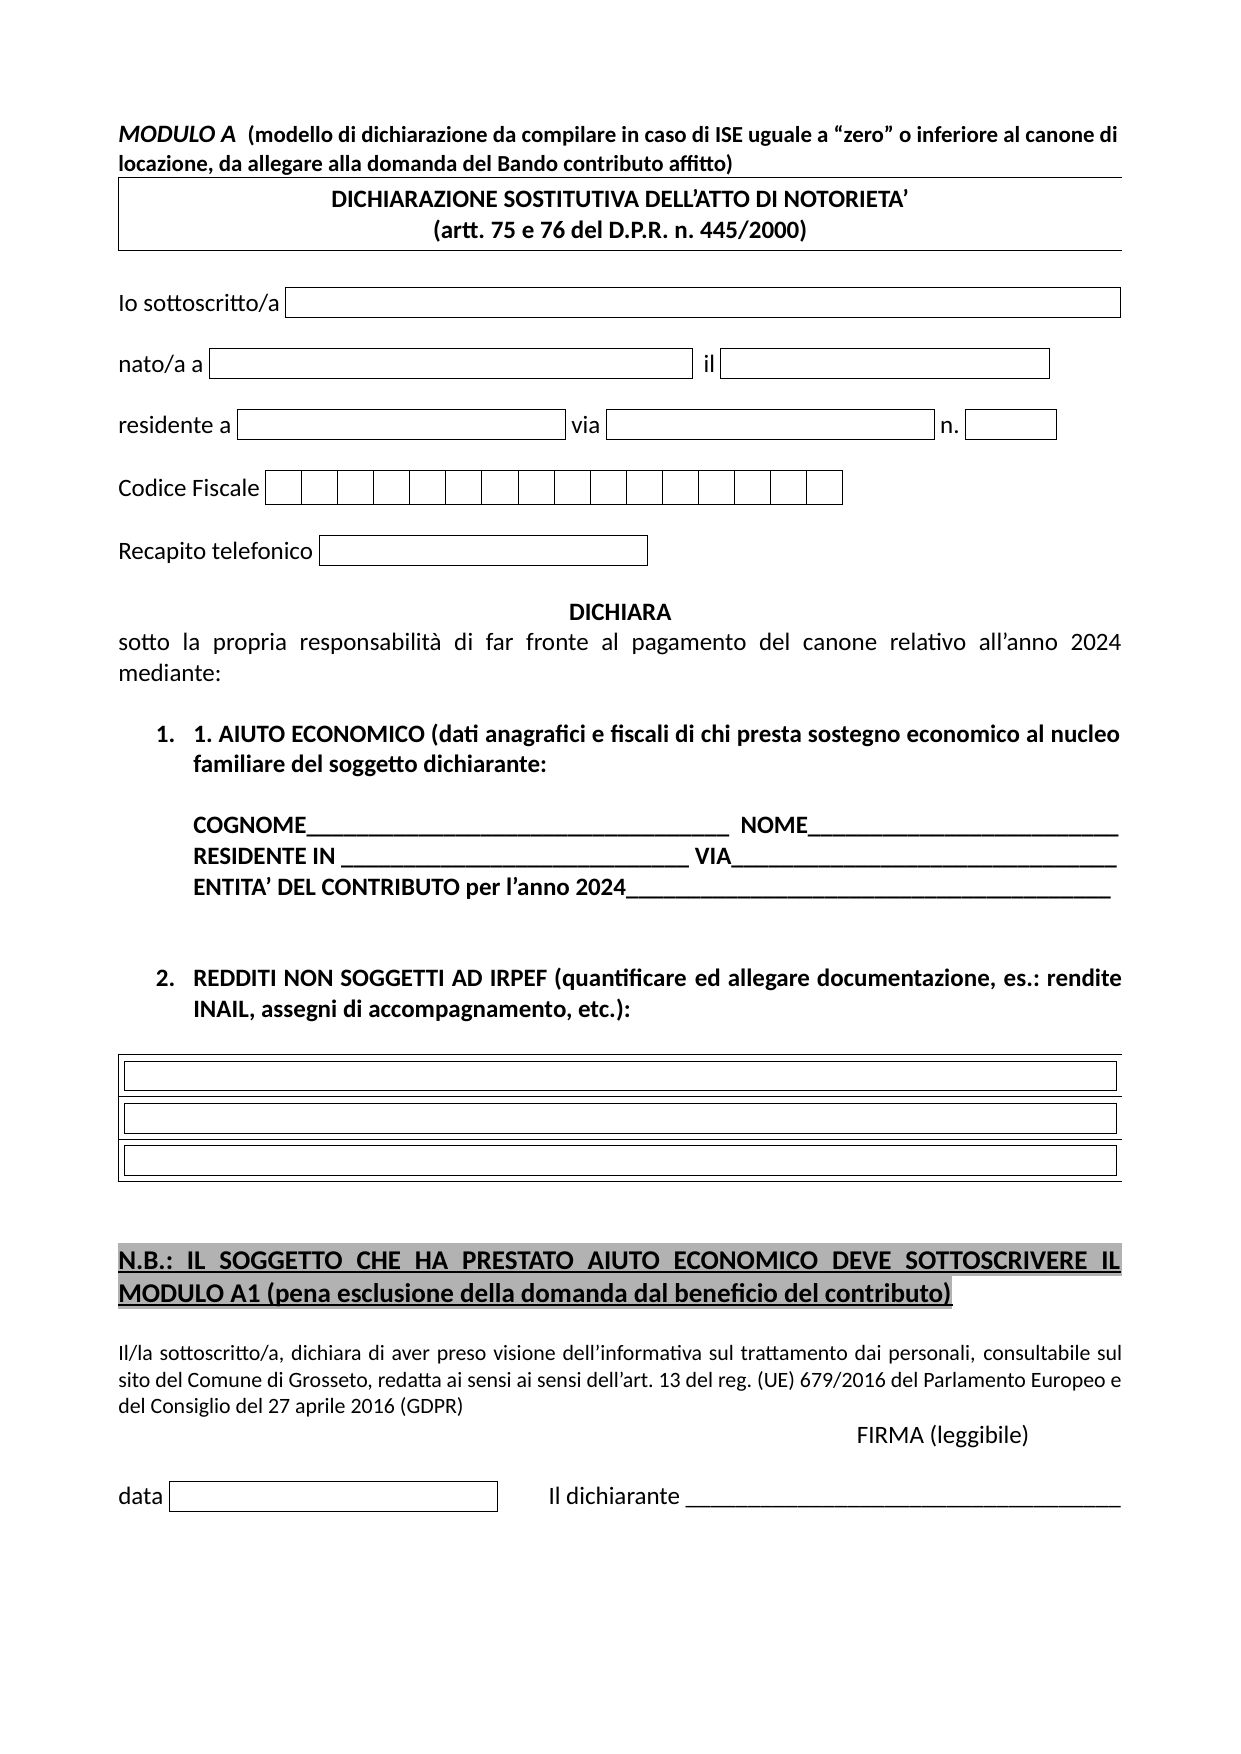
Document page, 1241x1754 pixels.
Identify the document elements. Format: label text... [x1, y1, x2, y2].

text n. [935, 409, 965, 439]
text [1057, 409, 1122, 439]
table_header DICHIARAZIONE SOSTITUTIVA DELL’ATTO DI NOTORIETA’ (artt. 75 e 76 del D.P.R. n. 445/2000) [119, 178, 1122, 250]
text il [693, 348, 720, 378]
text FIRMA (leggibile) [118, 1419, 1122, 1450]
text via [566, 409, 606, 439]
list REDDITI NON SOGGETTI AD IRPEF (quantificare ed allegare documentazione, es.: rendite INAIL, assegni di accompagnamento, etc.): [156, 962, 1122, 1023]
text [1050, 348, 1122, 378]
table_cell [119, 1140, 1122, 1181]
text MODULO A (modello di dichiarazione da compilare in caso di ISE uguale a “zero” o inferiore al canone di locazione, da allegare alla domanda del Bando contributo affitto) [118, 118, 1122, 177]
text [843, 470, 1122, 504]
list RESIDENTE IN ____________________________ VIA_______________________________ [156, 840, 1122, 871]
text data Il dichiarante ___________________________________ [118, 1480, 1122, 1511]
text [648, 535, 1122, 566]
text sotto la propria responsabilità di far fronte al pagamento del canone relativo all’anno 2024 mediante: [118, 627, 1122, 688]
text nato/a a [118, 348, 209, 378]
text DICHIARA [118, 596, 1122, 627]
list COGNOME__________________________________ NOME_________________________ [156, 810, 1122, 840]
list 1. AIUTO ECONOMICO (dati anagrafici e fiscali di chi presta sostegno economico al nucleo familiare del soggetto dichiarante: [156, 718, 1122, 779]
text Recapito telefonico [118, 535, 319, 566]
text N.B.: IL SOGGETTO CHE HA PRESTATO AIUTO ECONOMICO DEVE SOTTOSCRIVERE IL MODULO A1 (pena esclusione della domanda dal beneficio del contributo) [118, 1243, 1122, 1309]
text residente a [118, 409, 237, 439]
table_header [119, 1055, 1122, 1096]
list ENTITA’ DEL CONTRIBUTO per l’anno 2024_______________________________________ [156, 871, 1122, 901]
text Codice Fiscale [118, 470, 265, 504]
text Io sottoscritto/a [118, 287, 285, 317]
table_cell [119, 1097, 1122, 1138]
text Il/la sottoscritto/a, dichiara di aver preso visione dell’informativa sul trattamento dai personali, consultabile sul sito del Comune di Grosseto, redatta ai sensi ai sensi dell’art. 13 del reg. (UE) 679/2016 del Parlamento Europeo e del Consiglio del 27 aprile 2016 (GDPR) [118, 1339, 1122, 1419]
